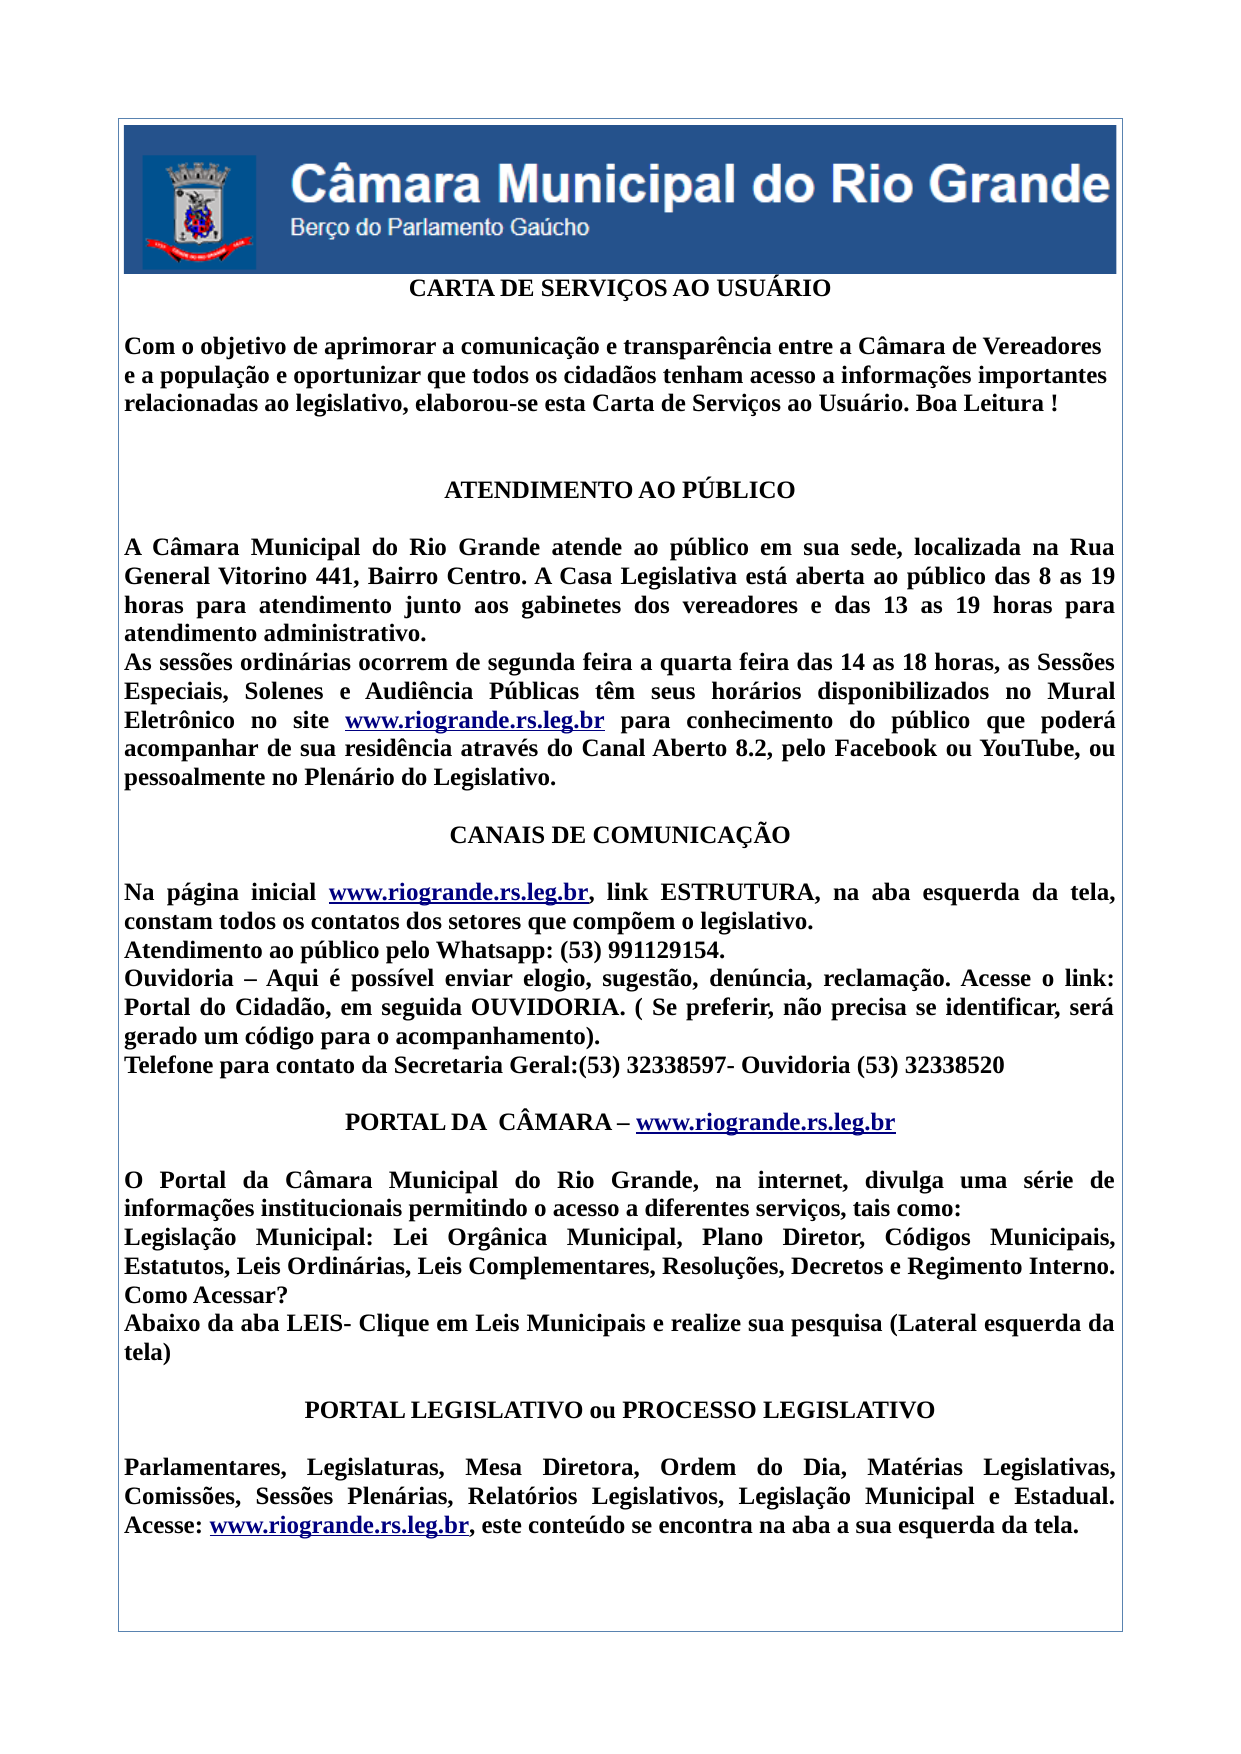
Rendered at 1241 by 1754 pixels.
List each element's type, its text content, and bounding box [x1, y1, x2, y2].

table_header CARTA DE SERVIÇOS AO USUÁRIO Com o objetivo de aprimorar a comunicação e transparência entre a Câmara de Vereadores e a população e oportunizar que todos os cidadãos tenham acesso a informações importantes relacionadas ao legislativo, elaborou-se esta Carta de Serviços ao Usuário. Boa Leitura ! ATENDIMENTO AO PÚBLICO A Câmara Municipal do Rio Grande atende ao público em sua sede, localizada na Rua General Vitorino 441, Bairro Centro. A Casa Legislativa está aberta ao público das 8 as 19 horas para atendimento junto aos gabinetes dos vereadores e das 13 as 19 horas para atendimento administrativo. As sessões ordinárias ocorrem de segunda feira a quarta feira das 14 as 18 horas, as Sessões Especiais, Solenes e Audiência Públicas têm seus horários disponibilizados no Mural Eletrônico no site www.riogrande.rs.leg.br para conhecimento do público que poderá acompanhar de sua residência através do Canal Aberto 8.2, pelo Facebook ou YouTube, ou pessoalmente no Plenário do Legislativo. CANAIS DE COMUNICAÇÃO Na página inicial www.riogrande.rs.leg.br, link ESTRUTURA, na aba esquerda da tela, constam todos os contatos dos setores que compõem o legislativo. Atendimento ao público pelo Whatsapp: (53) 991129154. Ouvidoria – Aqui é possível enviar elogio, sugestão, denúncia, reclamação. Acesse o link: Portal do Cidadão, em seguida OUVIDORIA. ( Se preferir, não precisa se identificar, será gerado um código para o acompanhamento). Telefone para contato da Secretaria Geral:(53) 32338597- Ouvidoria (53) 32338520 PORTAL DA CÂMARA – www.riogrande.rs.leg.br O Portal da Câmara Municipal do Rio Grande, na internet, divulga uma série de informações institucionais permitindo o acesso a diferentes serviços, tais como: Legislação Municipal: Lei Orgânica Municipal, Plano Diretor, Códigos Municipais, Estatutos, Leis Ordinárias, Leis Complementares, Resoluções, Decretos e Regimento Interno. Como Acessar? Abaixo da aba LEIS- Clique em Leis Municipais e realize sua pesquisa (Lateral esquerda da tela) PORTAL LEGISLATIVO ou PROCESSO LEGISLATIVO Parlamentares, Legislaturas, Mesa Diretora, Ordem do Dia, Matérias Legislativas, Comissões, Sessões Plenárias, Relatórios Legislativos, Legislação Municipal e Estadual. Acesse: www.riogrande.rs.leg.br, este conteúdo se encontra na aba a sua esquerda da tela. [119, 119, 1122, 1631]
picture [123, 125, 1117, 274]
